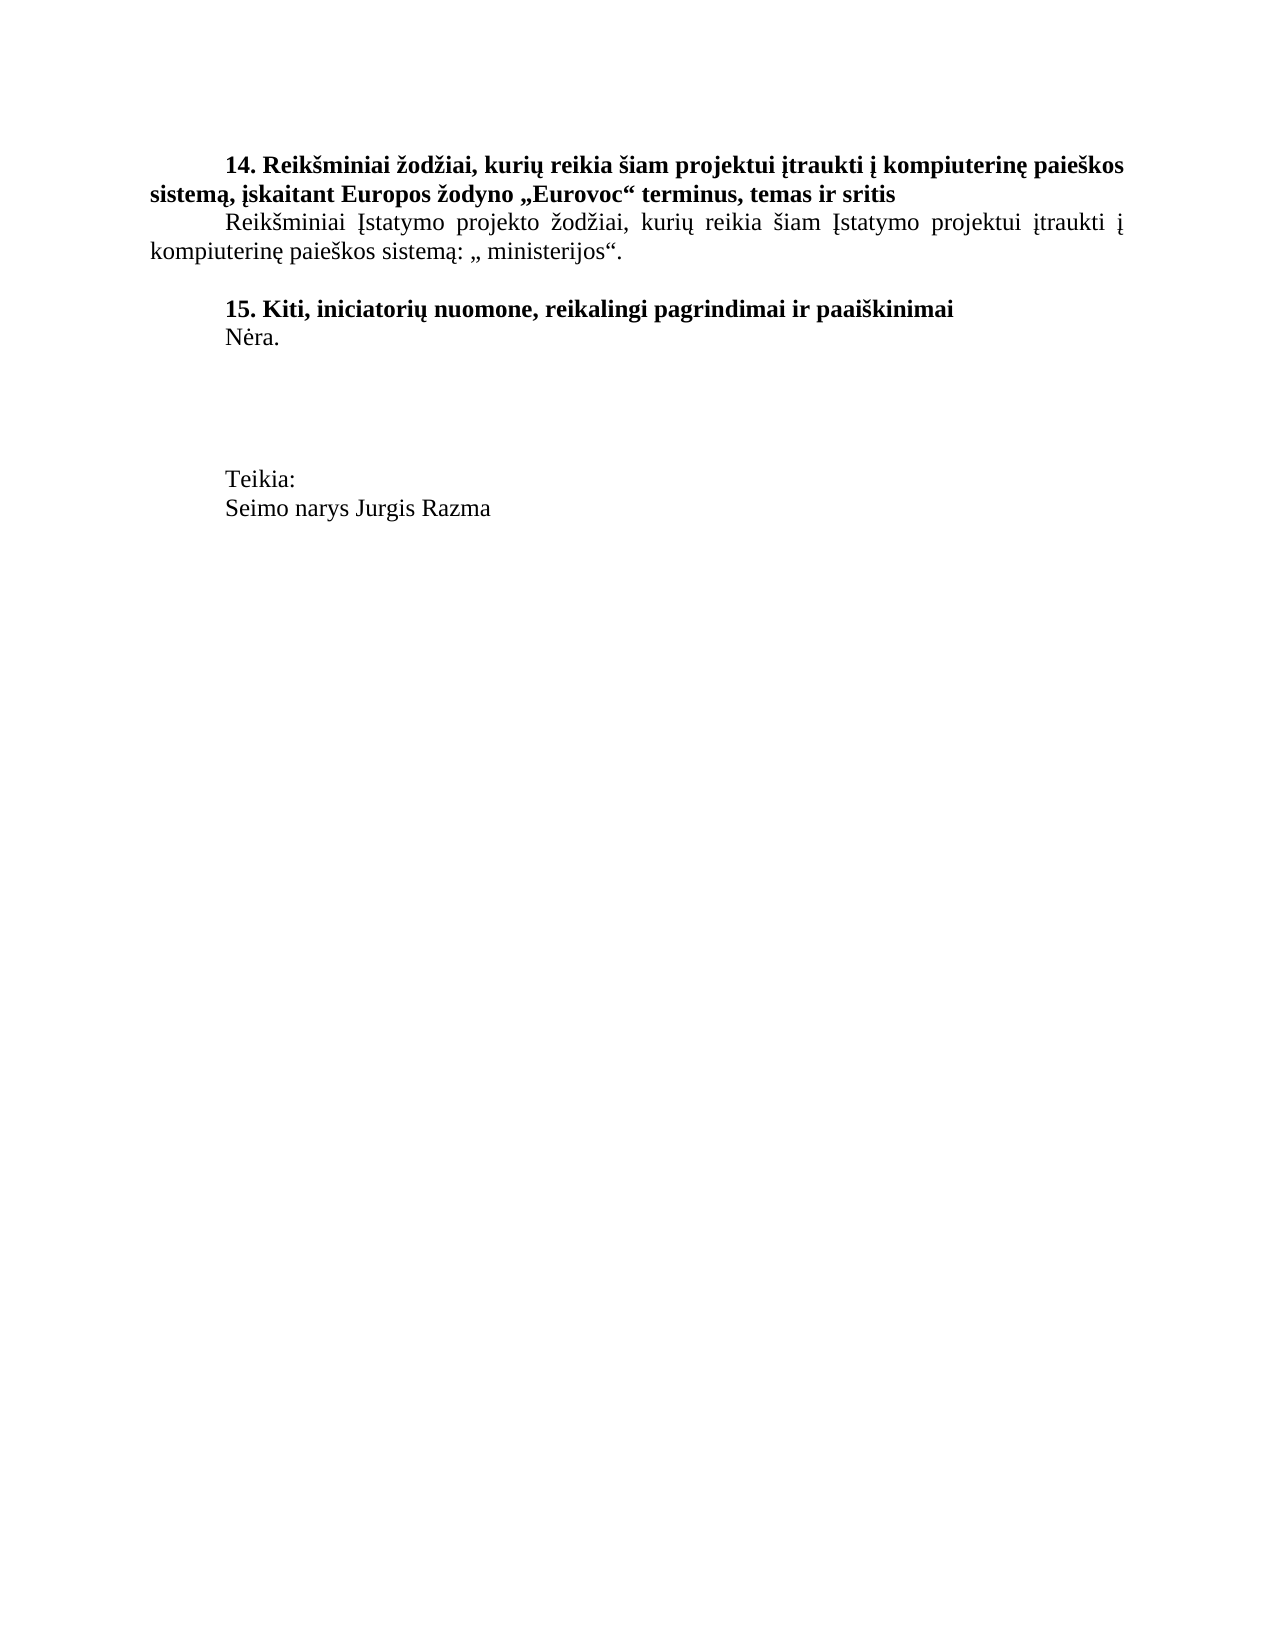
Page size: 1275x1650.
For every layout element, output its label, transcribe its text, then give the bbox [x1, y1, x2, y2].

text Reikšminiai Įstatymo projekto žodžiai, kurių reikia šiam Įstatymo projektui įtraukti į kompiuterinę paieškos sistemą: „ ministerijos“. [150, 207, 1125, 265]
text 15. Kiti, iniciatorių nuomone, reikalingi pagrindimai ir paaiškinimai [150, 294, 1125, 322]
text Teikia: [150, 464, 1125, 493]
text Seimo narys Jurgis Razma [150, 493, 1125, 521]
text Nėra. [150, 322, 1125, 351]
text 14. Reikšminiai žodžiai, kurių reikia šiam projektui įtraukti į kompiuterinę paieškos sistemą, įskaitant Europos žodyno „Eurovoc“ terminus, temas ir sritis [150, 150, 1125, 207]
